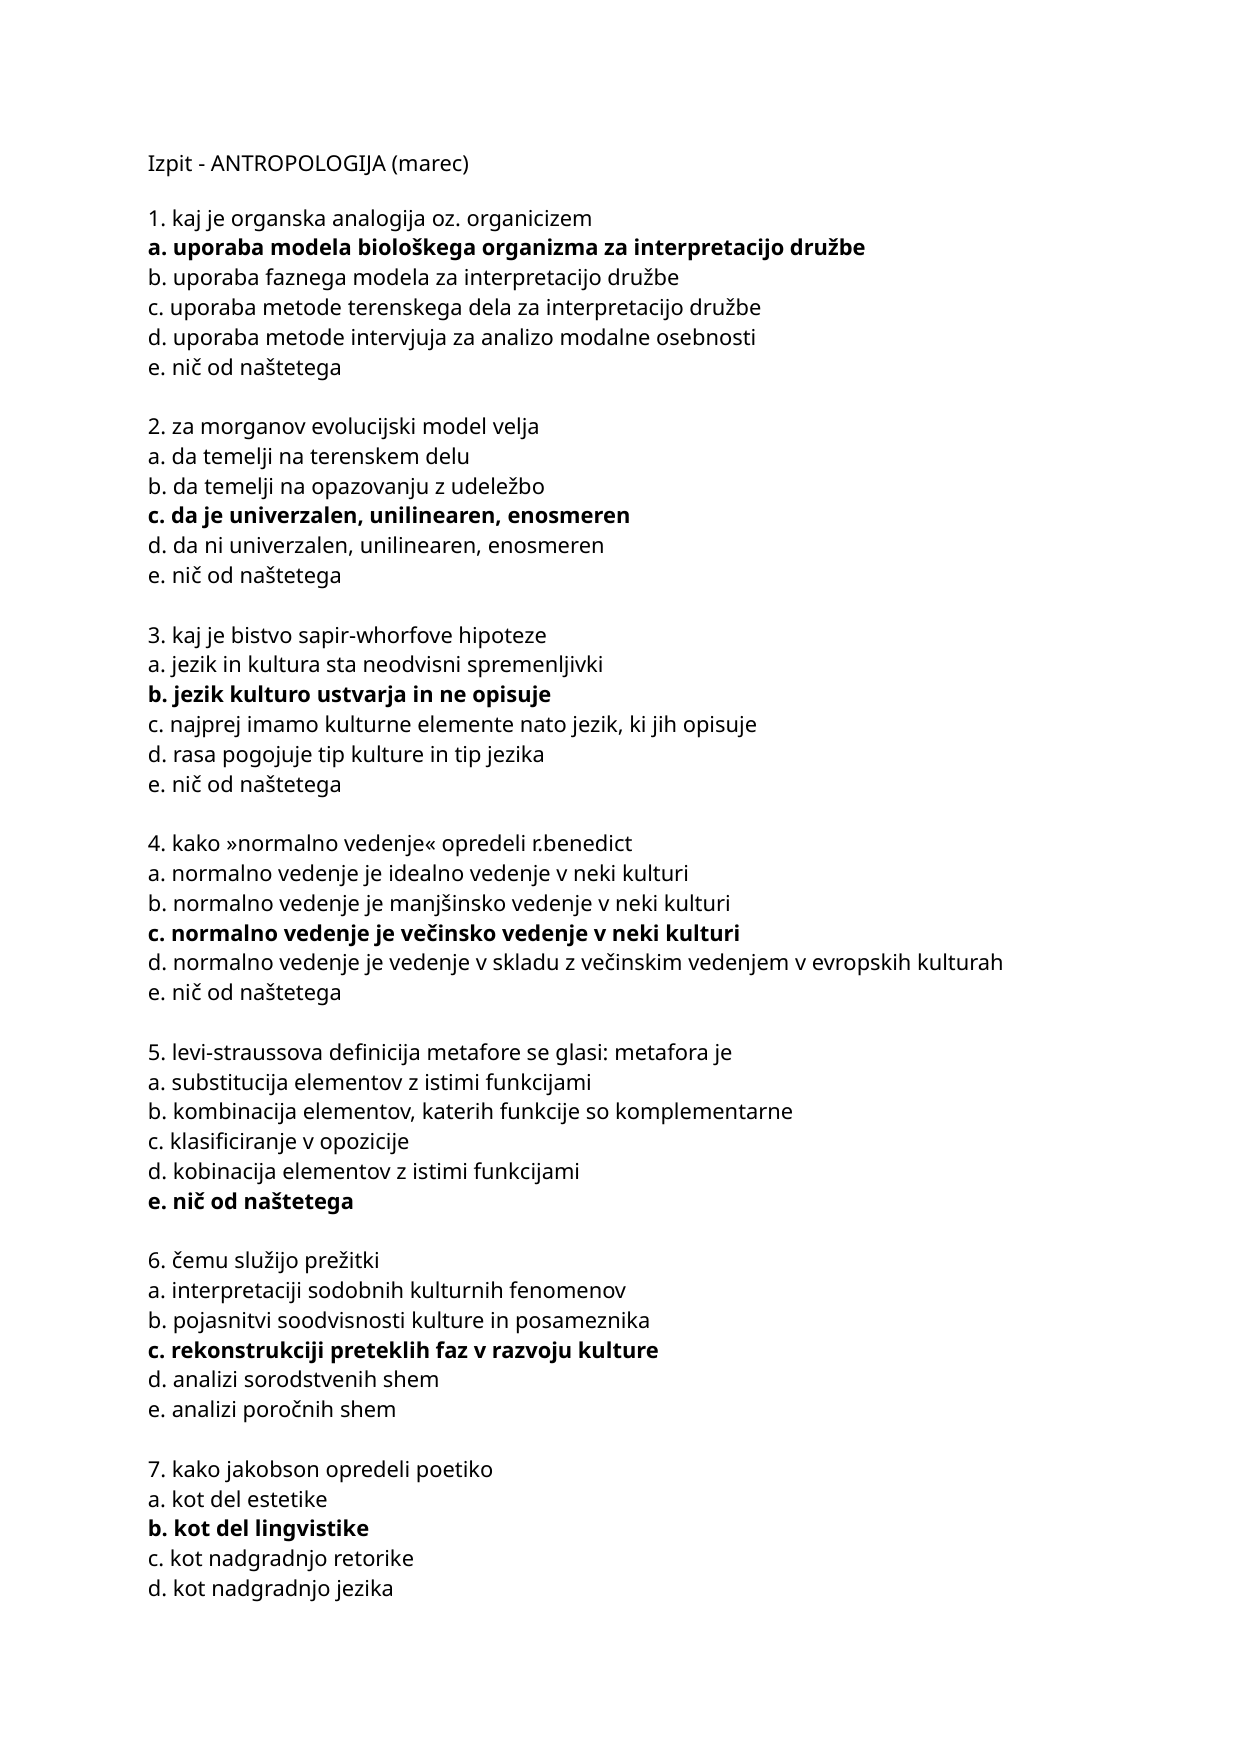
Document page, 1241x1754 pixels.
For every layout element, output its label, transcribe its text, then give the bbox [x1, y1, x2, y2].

text 1. kaj je organska analogija oz. organicizem a. uporaba modela biološkega organizma za interpretacijo družbe b. uporaba faznega modela za interpretacijo družbe c. uporaba metode terenskega dela za interpretacijo družbe d. uporaba metode intervjuja za analizo modalne osebnosti e. nič od naštetega 2. za morganov evolucijski model velja a. da temelji na terenskem delu b. da temelji na opazovanju z udeležbo c. da je univerzalen, unilinearen, enosmeren d. da ni univerzalen, unilinearen, enosmeren e. nič od naštetega 3. kaj je bistvo sapir-whorfove hipoteze a. jezik in kultura sta neodvisni spremenljivki b. jezik kulturo ustvarja in ne opisuje c. najprej imamo kulturne elemente nato jezik, ki jih opisuje d. rasa pogojuje tip kulture in tip jezika e. nič od naštetega 4. kako »normalno vedenje« opredeli r.benedict a. normalno vedenje je idealno vedenje v neki kulturi b. normalno vedenje je manjšinsko vedenje v neki kulturi c. normalno vedenje je večinsko vedenje v neki kulturi d. normalno vedenje je vedenje v skladu z večinskim vedenjem v evropskih kulturah e. nič od naštetega 5. levi-straussova definicija metafore se glasi: metafora je a. substitucija elementov z istimi funkcijami b. kombinacija elementov, katerih funkcije so komplementarne c. klasificiranje v opozicije d. kobinacija elementov z istimi funkcijami e. nič od naštetega 6. čemu služijo prežitki a. interpretaciji sodobnih kulturnih fenomenov b. pojasnitvi soodvisnosti kulture in posameznika c. rekonstrukciji preteklih faz v razvoju kulture d. analizi sorodstvenih shem e. analizi poročnih shem 7. kako jakobson opredeli poetiko a. kot del estetike b. kot del lingvistike c. kot nadgradnjo retorike d. kot nadgradnjo jezika [148, 203, 1093, 1603]
text Izpit - ANTROPOLOGIJA (marec) [148, 148, 1093, 177]
